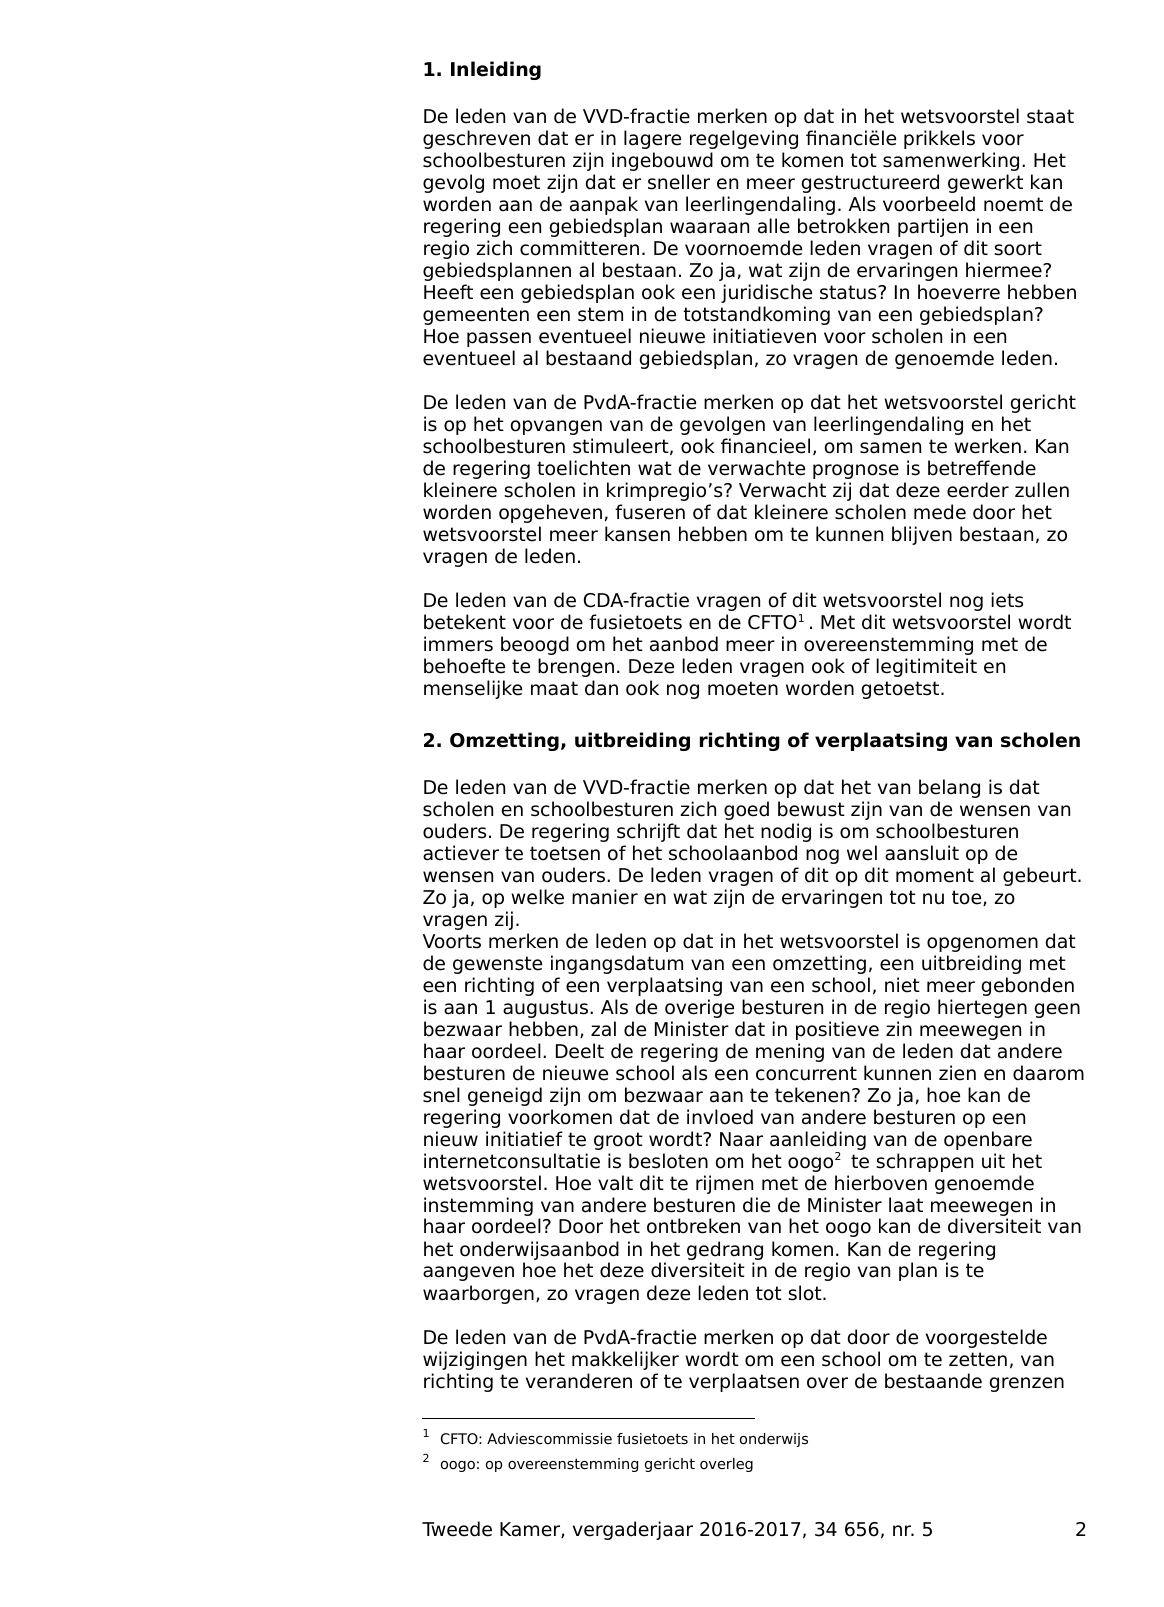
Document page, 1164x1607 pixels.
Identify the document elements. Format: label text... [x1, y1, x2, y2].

subtitle 2. Omzetting, uitbreiding richting of verplaatsing van scholen [422, 730, 1087, 752]
text De leden van de PvdA-fractie merken op dat door de voorgestelde wijzigingen het makkelijker wordt om een school om te zetten, van richting te veranderen of te verplaatsen over de bestaande grenzen [422, 1327, 1087, 1392]
text Voorts merken de leden op dat in het wetsvoorstel is opgenomen dat de gewenste ingangsdatum van een omzetting, een uitbreiding met een richting of een verplaatsing van een school, niet meer gebonden is aan 1 augustus. Als de overige besturen in de regio hiertegen geen bezwaar hebben, zal de Minister dat in positieve zin meewegen in haar oordeel. Deelt de regering de mening van de leden dat andere besturen de nieuwe school als een concurrent kunnen zien en daarom snel geneigd zijn om bezwaar aan te tekenen? Zo ja, hoe kan de regering voorkomen dat de invloed van andere besturen op een nieuw initiatief te groot wordt? Naar aanleiding van de openbare internetconsultatie is besloten om het oogo te schrappen uit het wetsvoorstel. Hoe valt dit te rijmen met de hierboven genoemde instemming van andere besturen die de Minister laat meewegen in haar oordeel? Door het ontbreken van het oogo kan de diversiteit van het onderwijsaanbod in het gedrang komen. Kan de regering aangeven hoe het deze diversiteit in de regio van plan is te waarborgen, zo vragen deze leden tot slot. [422, 931, 1087, 1304]
text De leden van de VVD-fractie merken op dat het van belang is dat scholen en schoolbesturen zich goed bewust zijn van de wensen van ouders. De regering schrijft dat het nodig is om schoolbesturen actiever te toetsen of het schoolaanbod nog wel aansluit op de wensen van ouders. De leden vragen of dit op dit moment al gebeurt. Zo ja, op welke manier en wat zijn de ervaringen tot nu toe, zo vragen zij. [422, 777, 1087, 931]
text De leden van de CDA-fractie vragen of dit wetsvoorstel nog iets betekent voor de fusietoets en de CFTO. Met dit wetsvoorstel wordt immers beoogd om het aanbod meer in overeenstemming met de behoefte te brengen. Deze leden vragen ook of legitimiteit en menselijke maat dan ook nog moeten worden getoetst. [422, 590, 1087, 700]
subtitle 1. Inleiding [422, 59, 1087, 81]
text oogo: op overeenstemming gericht overleg [422, 1452, 1087, 1474]
text De leden van de VVD-fractie merken op dat in het wetsvoorstel staat geschreven dat er in lagere regelgeving financiële prikkels voor schoolbesturen zijn ingebouwd om te komen tot samenwerking. Het gevolg moet zijn dat er sneller en meer gestructureerd gewerkt kan worden aan de aanpak van leerlingendaling. Als voorbeeld noemt de regering een gebiedsplan waaraan alle betrokken partijen in een regio zich committeren. De voornoemde leden vragen of dit soort gebiedsplannen al bestaan. Zo ja, wat zijn de ervaringen hiermee? Heeft een gebiedsplan ook een juridische status? In hoeverre hebben gemeenten een stem in de totstandkoming van een gebiedsplan? Hoe passen eventueel nieuwe initiatieven voor scholen in een eventueel al bestaand gebiedsplan, zo vragen de genoemde leden. [422, 106, 1087, 370]
text De leden van de PvdA-fractie merken op dat het wetsvoorstel gericht is op het opvangen van de gevolgen van leerlingendaling en het schoolbesturen stimuleert, ook financieel, om samen te werken. Kan de regering toelichten wat de verwachte prognose is betreffende kleinere scholen in krimpregio’s? Verwacht zij dat deze eerder zullen worden opgeheven, fuseren of dat kleinere scholen mede door het wetsvoorstel meer kansen hebben om te kunnen blijven bestaan, zo vragen de leden. [422, 392, 1087, 568]
text CFTO: Adviescommissie fusietoets in het onderwijs [422, 1427, 1087, 1449]
